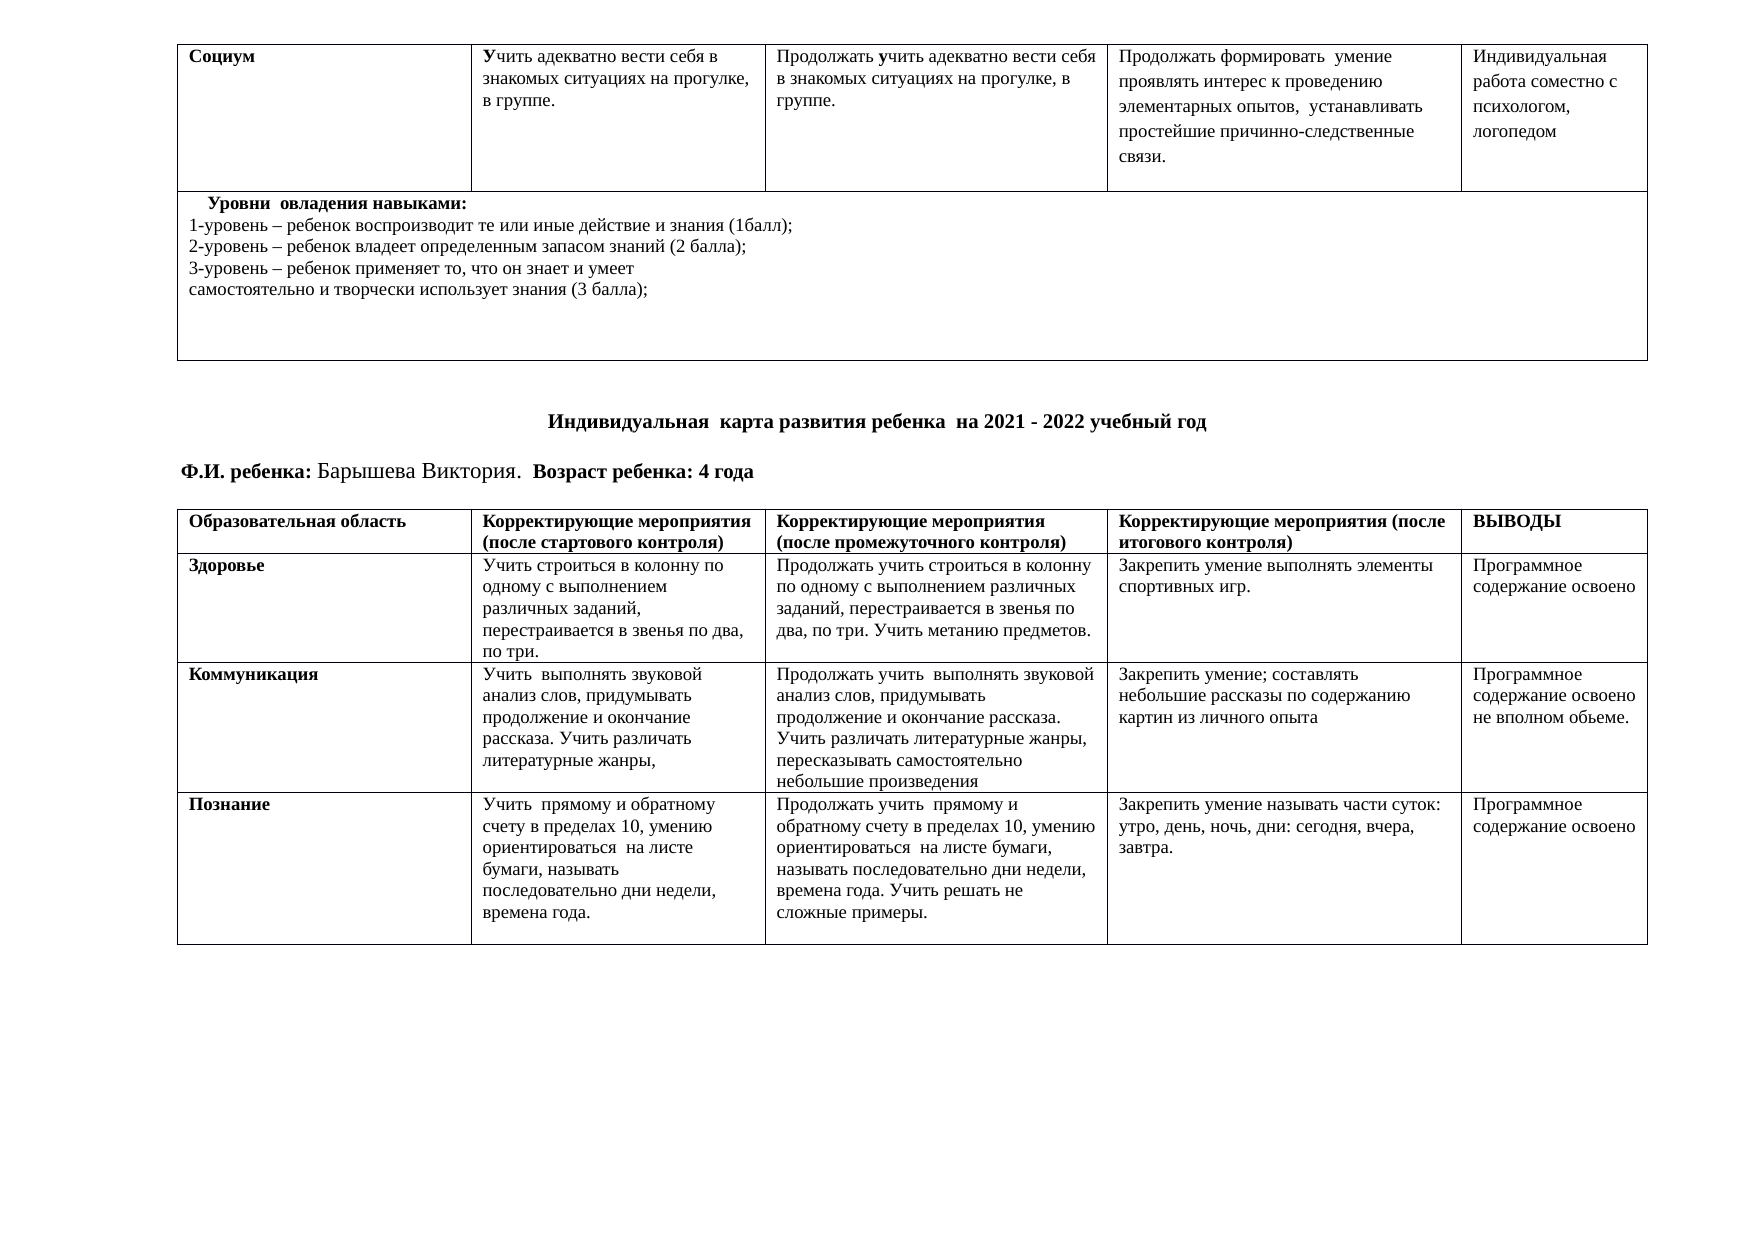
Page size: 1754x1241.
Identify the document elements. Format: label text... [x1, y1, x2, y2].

table_cell Учить прямому и обратному счету в пределах 10, умению ориентироваться на листе бумаги, называть последовательно дни недели, времена года. [472, 793, 765, 944]
table_cell Закрепить умение называть части суток: утро, день, ночь, дни: сегодня, вчера, завтра. [1108, 793, 1461, 944]
table_header Корректирующие мероприятия (после промежуточного контроля) [766, 510, 1107, 553]
table_cell Коммуникация [178, 663, 471, 792]
table_cell Программное содержание освоено не вполном обьеме. [1462, 663, 1647, 792]
table_cell Уровни овладения навыками: 1-уровень – ребенок воспроизводит те или иные действие и знания (1балл); 2-уровень – ребенок владеет определенным запасом знаний (2 балла); 3-уровень – ребенок применяет то, что он знает и умеет самостоятельно и творчески использует знания (3 балла); [178, 192, 1647, 359]
text Ф.И. ребенка: Барышева Виктория. Возраст ребенка: 4 года [118, 457, 1636, 484]
table_cell Учить адекватно вести себя в знакомых ситуациях на прогулке, в группе. [472, 45, 765, 191]
table_cell Социум [178, 45, 471, 191]
table_cell Учить строиться в колонну по одному с выполнением различных заданий, перестраивается в звенья по два, по три. [472, 554, 765, 662]
table_header ВЫВОДЫ [1462, 510, 1647, 553]
table_header Корректирующие мероприятия (после итогового контроля) [1108, 510, 1461, 553]
table_cell Учить выполнять звуковой анализ слов, придумывать продолжение и окончание рассказа. Учить различать литературные жанры, [472, 663, 765, 792]
table_cell Продолжать формировать умение проявлять интерес к проведению элементарных опытов, устанавливать простейшие причинно-следственные связи. [1108, 45, 1461, 191]
table_cell Продолжать учить прямому и обратному счету в пределах 10, умению ориентироваться на листе бумаги, называть последовательно дни недели, времена года. Учить решать не сложные примеры. [766, 793, 1107, 944]
table_header Корректирующие мероприятия (после стартового контроля) [472, 510, 765, 553]
table_header Образовательная область [178, 510, 471, 553]
table_cell Индивидуальная работа соместно с психологом, логопедом [1462, 45, 1647, 191]
table_cell Программное содержание освоено [1462, 793, 1647, 944]
table_cell Закрепить умение; составлять небольшие рассказы по содержанию картин из личного опыта [1108, 663, 1461, 792]
table_cell Продолжать учить строиться в колонну по одному с выполнением различных заданий, перестраивается в звенья по два, по три. Учить метанию предметов. [766, 554, 1107, 662]
text Индивидуальная карта развития ребенка на 2021 - 2022 учебный год [118, 409, 1636, 433]
table_cell Закрепить умение выполнять элементы спортивных игр. [1108, 554, 1461, 662]
table_cell Продолжать учить выполнять звуковой анализ слов, придумывать продолжение и окончание рассказа. Учить различать литературные жанры, пересказывать самостоятельно небольшие произведения [766, 663, 1107, 792]
table_cell Программное содержание освоено [1462, 554, 1647, 662]
table_cell Познание [178, 793, 471, 944]
table_cell Продолжать учить адекватно вести себя в знакомых ситуациях на прогулке, в группе. [766, 45, 1107, 191]
table_cell Здоровье [178, 554, 471, 662]
